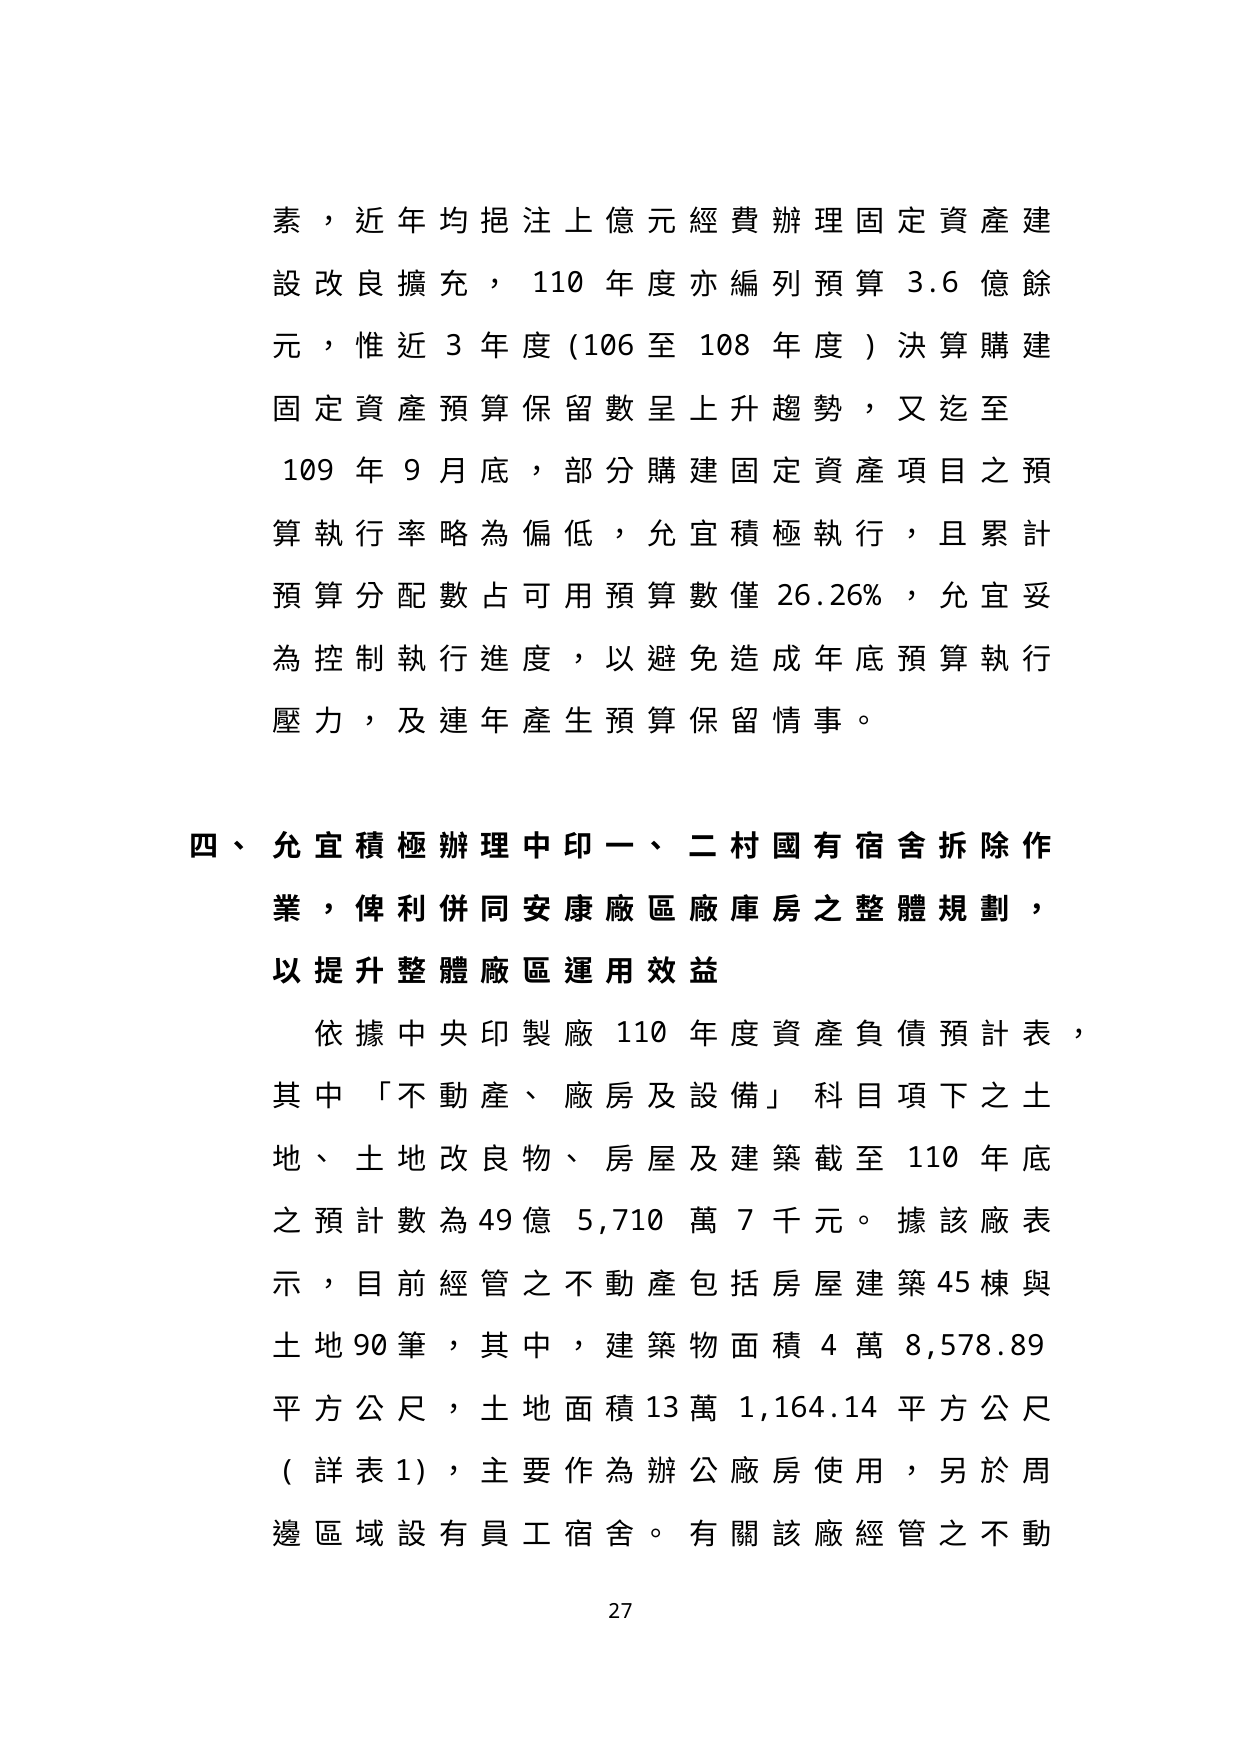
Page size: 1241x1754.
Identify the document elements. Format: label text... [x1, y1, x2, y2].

text 依據中央印製廠110年度資產負債預計表，其中「不動產、廠房及設備」科目項下之土地、土地改良物、房屋及建築截至110年底之預計數為49億5,710萬7千元。據該廠表示，目前經管之不動產包括房屋建築45棟與土地90筆，其中，建築物面積4萬8,578.89平方公尺，土地面積13萬1,164.14平方公尺(詳表1)，主要作為辦公廠房使用，另於周邊區域設有員工宿舍。有關該廠經管之不動產運用情形，謹說明如次： [242, 990, 1058, 1552]
text 綜上，中央印製廠為印製各種面值之鈔券、提升印鈔及防偽水準，並改善廠房環境等因素，近年均挹注上億元經費辦理固定資產建設改良擴充，110年度亦編列預算3.6億餘元，惟近3年度(106至108年度)決算購建固定資產預算保留數呈上升趨勢，又迄至109年9月底，部分購建固定資產項目之預算執行率略為偏低，允宜積極執行，且累計預算分配數占可用預算數僅26.26%，允宜妥為控制執行進度，以避免造成年底預算執行壓力，及連年產生預算保留情事。 [242, 177, 1058, 740]
text 四、允宜積極辦理中印一、二村國有宿舍拆除作業，俾利併同安康廠區廠庫房之整體規劃，以提升整體廠區運用效益 [183, 802, 1058, 990]
